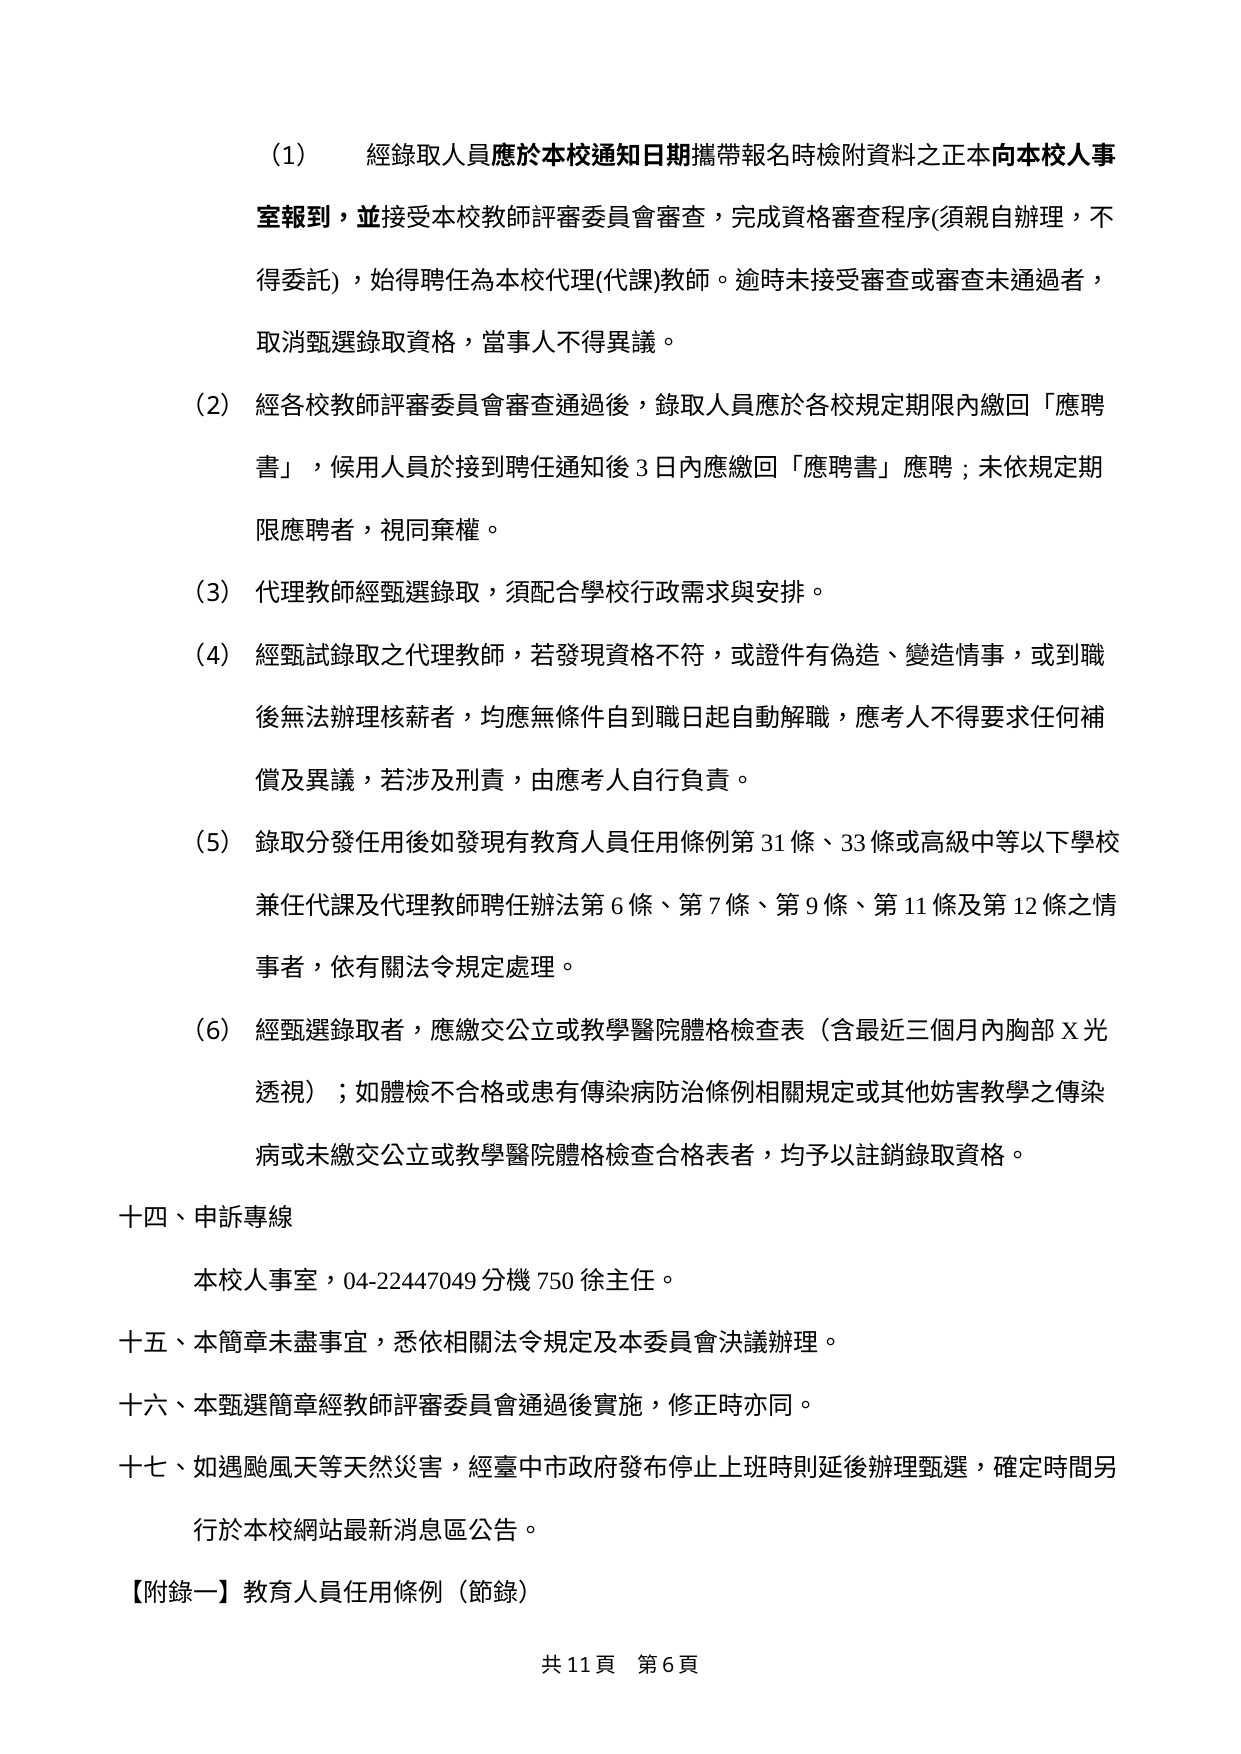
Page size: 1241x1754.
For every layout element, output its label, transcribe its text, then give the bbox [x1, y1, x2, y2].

list 錄取分發任用後如發現有教育人員任用條例第31條、33條或高級中等以下學校兼任代課及代理教師聘任辦法第6條、第7條、第9條、第11條及第12條之情事者，依有關法令規定處理。 [181, 799, 1122, 987]
list 經甄選錄取者，應繳交公立或教學醫院體格檢查表（含最近三個月內胸部X光透視）；如體檢不合格或患有傳染病防治條例相關規定或其他妨害教學之傳染病或未繳交公立或教學醫院體格檢查合格表者，均予以註銷錄取資格。 [181, 987, 1122, 1174]
text 本校人事室，04-22447049分機750 徐主任。 [118, 1237, 1122, 1299]
text 十六、本甄選簡章經教師評審委員會通過後實施，修正時亦同。 [118, 1362, 1122, 1424]
list 經錄取人員應於本校通知日期攜帶報名時檢附資料之正本向本校人事室報到，並接受本校教師評審委員會審查，完成資格審查程序(須親自辦理，不得委託) ，始得聘任為本校代理(代課)教師。逾時未接受審查或審查未通過者，取消甄選錄取資格，當事人不得異議。 [256, 112, 1122, 362]
text 【附錄一】教育人員任用條例（節錄） [118, 1549, 1122, 1612]
text 十七、如遇颱風天等天然災害，經臺中市政府發布停止上班時則延後辦理甄選，確定時間另行於本校網站最新消息區公告。 [118, 1424, 1122, 1549]
list 經各校教師評審委員會審查通過後，錄取人員應於各校規定期限內繳回「應聘書」，候用人員於接到聘任通知後3日內應繳回「應聘書」應聘﹔未依規定期限應聘者，視同棄權。 [181, 362, 1122, 549]
list 經甄試錄取之代理教師，若發現資格不符，或證件有偽造、變造情事，或到職後無法辦理核薪者，均應無條件自到職日起自動解職，應考人不得要求任何補償及異議，若涉及刑責，由應考人自行負責。 [181, 612, 1122, 799]
text 十五、本簡章未盡事宜，悉依相關法令規定及本委員會決議辦理。 [118, 1299, 1122, 1362]
text 十四、申訴專線 [118, 1174, 1122, 1237]
list 代理教師經甄選錄取，須配合學校行政需求與安排。 [181, 549, 1122, 612]
